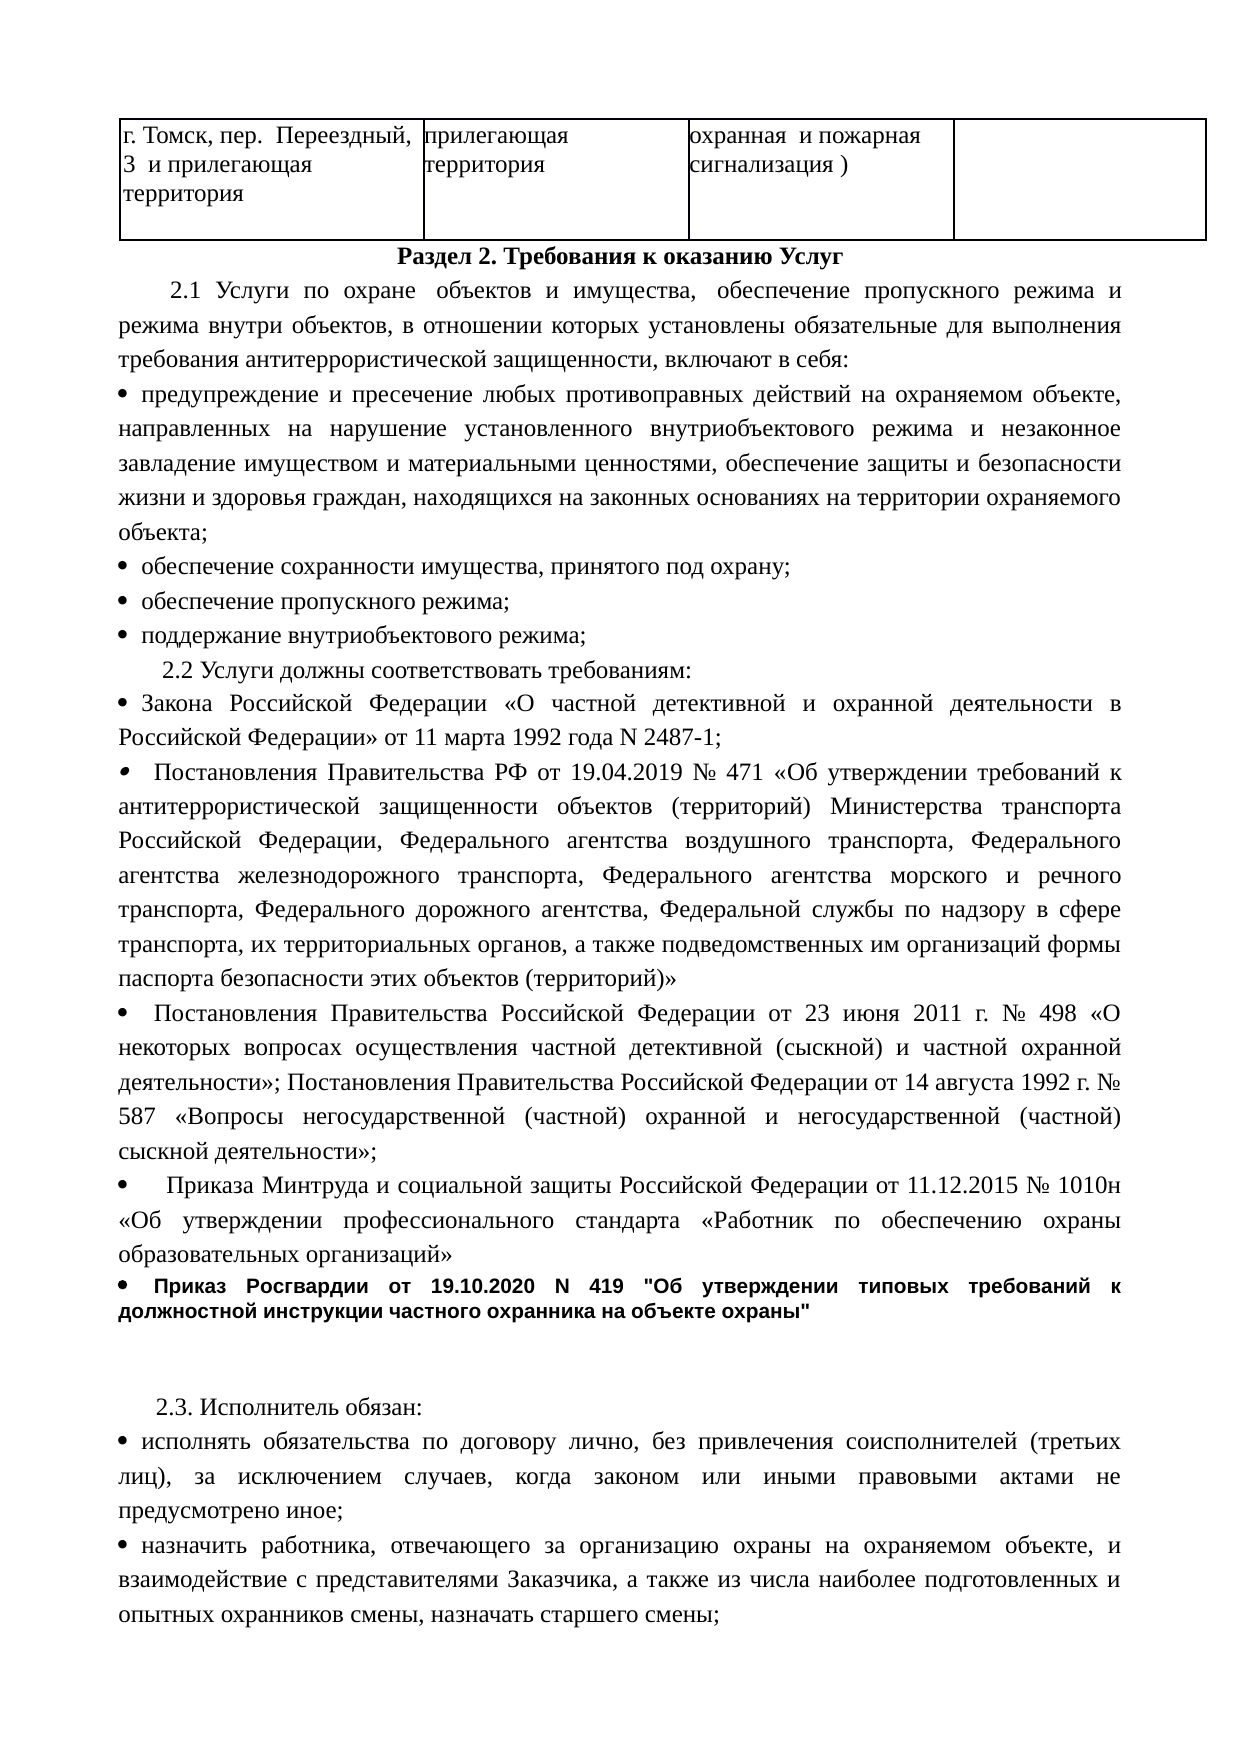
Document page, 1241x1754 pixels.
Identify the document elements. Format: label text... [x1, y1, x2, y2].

text Постановления Правительства Российской Федерации от 23 июня 2011 г. № 498 «О некоторых вопросах осуществления частной детективной (сыскной) и частной охранной деятельности»; Постановления Правительства Российской Федерации от 14 августа 1992 г. № 587 «Вопросы негосударственной (частной) охранной и негосударственной (частной) сыскной деятельности»; [118, 998, 1122, 1165]
text 2.2 Услуги должны соответствовать требованиям: [118, 655, 1122, 683]
text Приказ Росгвардии от 19.10.2020 N 419 "Об утверждении типовых требований к должностной инструкции частного охранника на объекте охраны" [118, 1274, 1122, 1323]
text предупреждение и пресечение любых противоправных действий на охраняемом объекте, направленных на нарушение установленного внутриобъектового режима и незаконное завладение имуществом и материальными ценностями, обеспечение защиты и безопасности жизни и здоровья граждан, находящихся на законных основаниях на территории охраняемого объекта; [118, 379, 1122, 546]
text 2.3. Исполнитель обязан: [118, 1392, 1122, 1421]
text обеспечение пропускного режима; [118, 586, 1122, 614]
text назначить работника, отвечающего за организацию охраны на охраняемом объекте, и взаимодействие с представителями Заказчика, а также из числа наиболее подготовленных и опытных охранников смены, назначать старшего смены; [118, 1530, 1122, 1627]
table_cell [955, 120, 1205, 239]
text Постановления Правительства РФ от 19.04.2019 № 471 «Об утверждении требований к антитеррористической защищенности объектов (территорий) Министерства транспорта Российской Федерации, Федерального агентства воздушного транспорта, Федерального агентства железнодорожного транспорта, Федерального агентства морского и речного транспорта, Федерального дорожного агентства, Федеральной службы по надзору в сфере транспорта, их территориальных органов, а также подведомственных им организаций формы паспорта безопасности этих объектов (территорий)» [118, 757, 1122, 992]
table_cell охранная и пожарная сигнализация ) [690, 120, 953, 239]
table_cell г. Томск, пер. Переездный, 3 и прилегающая территория [121, 120, 423, 239]
text исполнять обязательства по договору лично, без привлечения соисполнителей (третьих лиц), за исключением случаев, когда законом или иными правовыми актами не предусмотрено иное; [118, 1426, 1122, 1524]
table_cell прилегающая территория [425, 120, 688, 239]
text Приказа Минтруда и социальной защиты Российской Федерации от 11.12.2015 № 1010н «Об утверждении профессионального стандарта «Работник по обеспечению охраны образовательных организаций» [118, 1170, 1122, 1268]
text поддержание внутриобъектового режима; [118, 620, 1122, 649]
text Закона Российской Федерации «О частной детективной и охранной деятельности в Российской Федерации» от 11 марта 1992 года N 2487-1; [118, 688, 1122, 751]
text обеспечение сохранности имущества, принятого под охрану; [118, 551, 1122, 580]
text Раздел 2. Требования к оказанию Услуг [118, 241, 1122, 270]
text 2.1 Услуги по охране объектов и имущества, обеспечение пропускного режима и режима внутри объектов, в отношении которых установлены обязательные для выполнения требования антитеррористической защищенности, включают в себя: [118, 275, 1122, 373]
